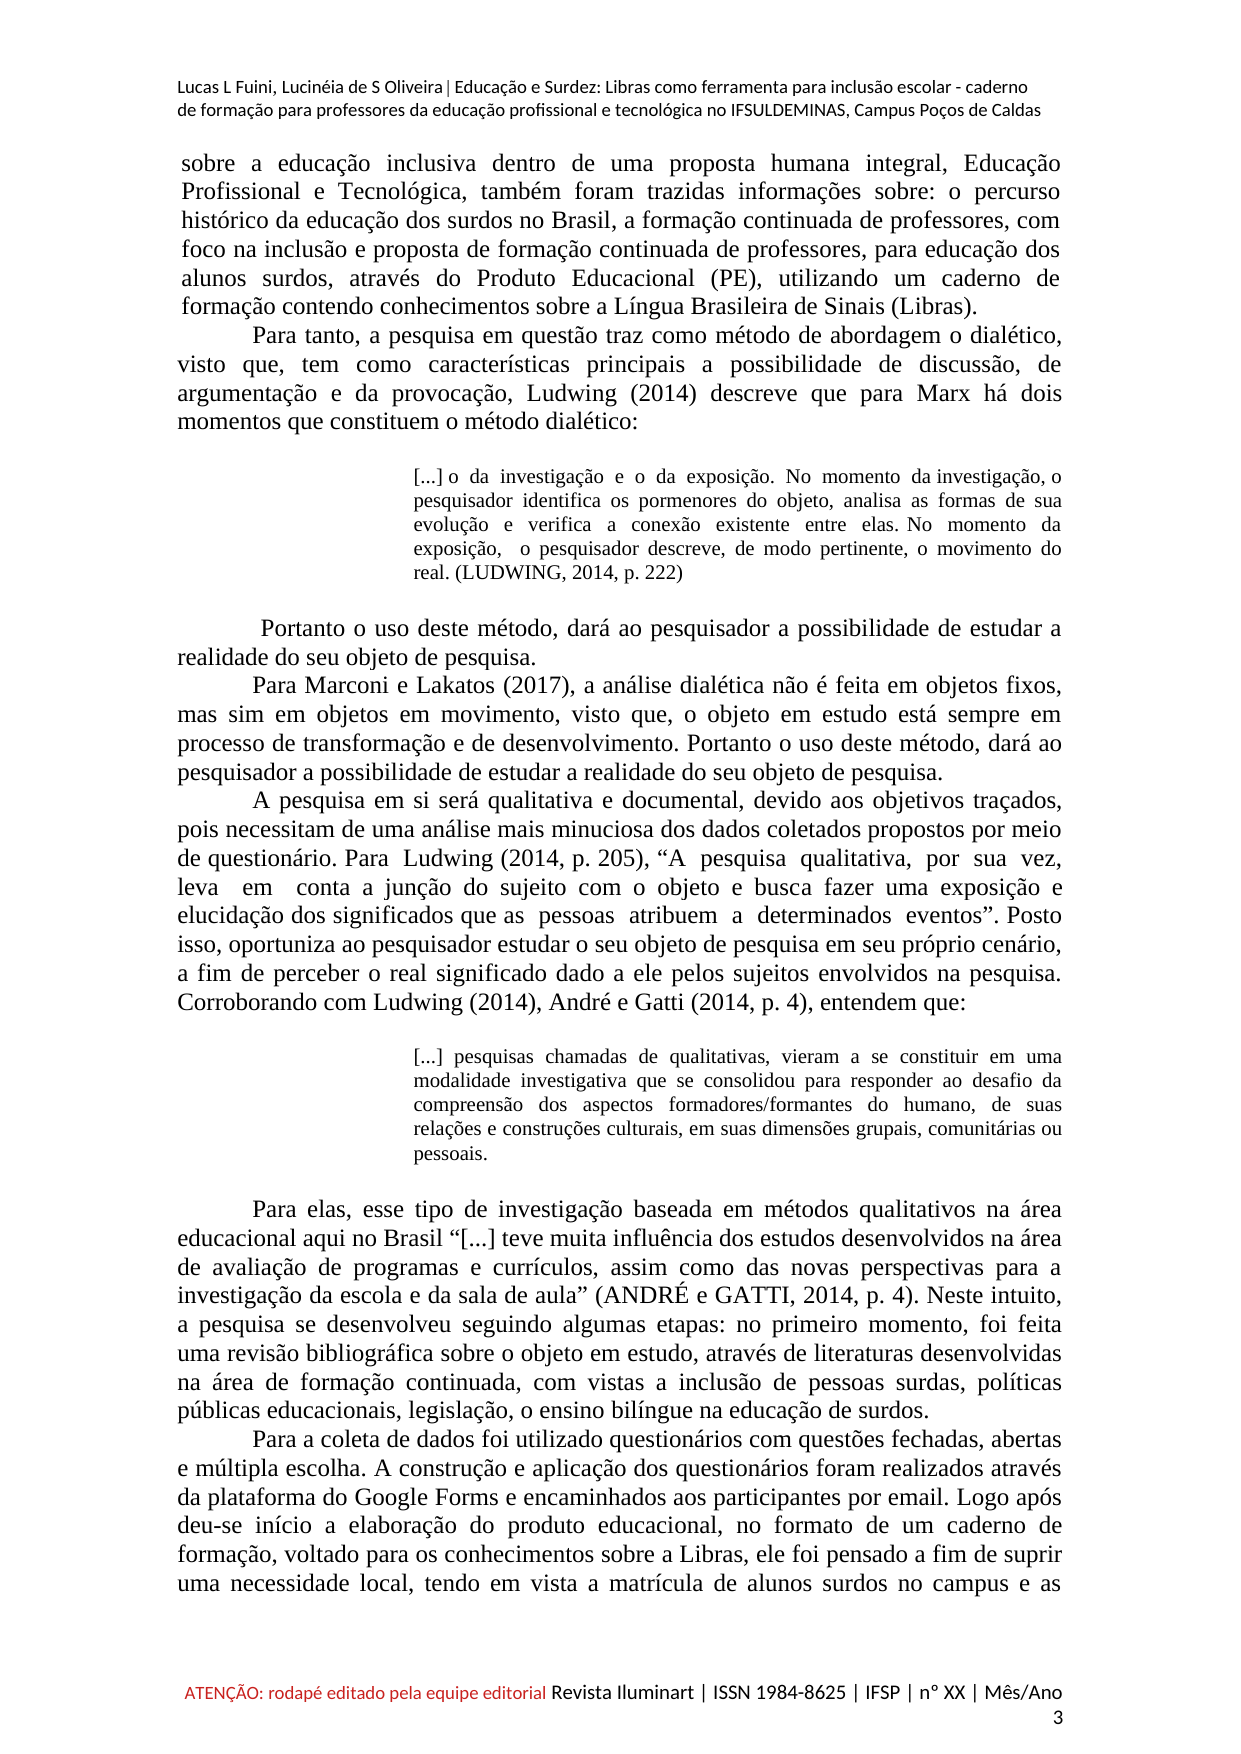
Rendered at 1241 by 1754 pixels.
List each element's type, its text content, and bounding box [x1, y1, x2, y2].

text A pesquisa em si será qualitativa e documental, devido aos objetivos traçados, pois necessitam de uma análise mais minuciosa dos dados coletados propostos por meio de questionário. Para Ludwing (2014, p. 205), “A pesquisa qualitativa, por sua vez, leva em conta a junção do sujeito com o objeto e busca fazer uma exposição e elucidação dos significados que as pessoas atribuem a determinados eventos”. Posto isso, oportuniza ao pesquisador estudar o seu objeto de pesquisa em seu próprio cenário, a fim de perceber o real significado dado a ele pelos sujeitos envolvidos na pesquisa. Corroborando com Ludwing (2014), André e Gatti (2014, p. 4), entendem que: [177, 785, 1063, 1015]
text Para elas, esse tipo de investigação baseada em métodos qualitativos na área educacional aqui no Brasil “[...] teve muita influência dos estudos desenvolvidos na área de avaliação de programas e currículos, assim como das novas perspectivas para a investigação da escola e da sala de aula” (ANDRÉ e GATTI, 2014, p. 4). Neste intuito, a pesquisa se desenvolveu seguindo algumas etapas: no primeiro momento, foi feita uma revisão bibliográfica sobre o objeto em estudo, através de literaturas desenvolvidas na área de formação continuada, com vistas a inclusão de pessoas surdas, políticas públicas educacionais, legislação, o ensino bilíngue na educação de surdos. [177, 1194, 1063, 1424]
text Para a coleta de dados foi utilizado questionários com questões fechadas, abertas e múltipla escolha. A construção e aplicação dos questionários foram realizados através da plataforma do Google Forms e encaminhados aos participantes por email. Logo após deu-se início a elaboração do produto educacional, no formato de um caderno de formação, voltado para os conhecimentos sobre a Libras, ele foi pensado a fim de suprir uma necessidade local, tendo em vista a matrícula de alunos surdos no campus e as [177, 1424, 1063, 1597]
text [...] pesquisas chamadas de qualitativas, vieram a se constituir em uma modalidade investigativa que se consolidou para responder ao desafio da compreensão dos aspectos formadores/formantes do humano, de suas relações e construções culturais, em suas dimensões grupais, comunitárias ou pessoais. [413, 1044, 1063, 1164]
text Para Marconi e Lakatos (2017), a análise dialética não é feita em objetos fixos, mas sim em objetos em movimento, visto que, o objeto em estudo está sempre em processo de transformação e de desenvolvimento. Portanto o uso deste método, dará ao pesquisador a possibilidade de estudar a realidade do seu objeto de pesquisa. [177, 670, 1063, 785]
text Para tanto, a pesquisa em questão traz como método de abordagem o dialético, visto que, tem como características principais a possibilidade de discussão, de argumentação e da provocação, Ludwing (2014) descreve que para Marx há dois momentos que constituem o método dialético: [177, 320, 1063, 435]
text [...] o da investigação e o da exposição. No momento da investigação, o pesquisador identifica os pormenores do objeto, analisa as formas de sua evolução e verifica a conexão existente entre elas. No momento da exposição, o pesquisador descreve, de modo pertinente, o movimento do real. (LUDWING, 2014, p. 222) [413, 464, 1063, 584]
text sobre a educação inclusiva dentro de uma proposta humana integral, Educação Profissional e Tecnológica, também foram trazidas informações sobre: o percurso histórico da educação dos surdos no Brasil, a formação continuada de professores, com foco na inclusão e proposta de formação continuada de professores, para educação dos alunos surdos, através do Produto Educacional (PE), utilizando um caderno de formação contendo conhecimentos sobre a Língua Brasileira de Sinais (Libras). [181, 148, 1061, 320]
text Portanto o uso deste método, dará ao pesquisador a possibilidade de estudar a realidade do seu objeto de pesquisa. [177, 613, 1063, 670]
